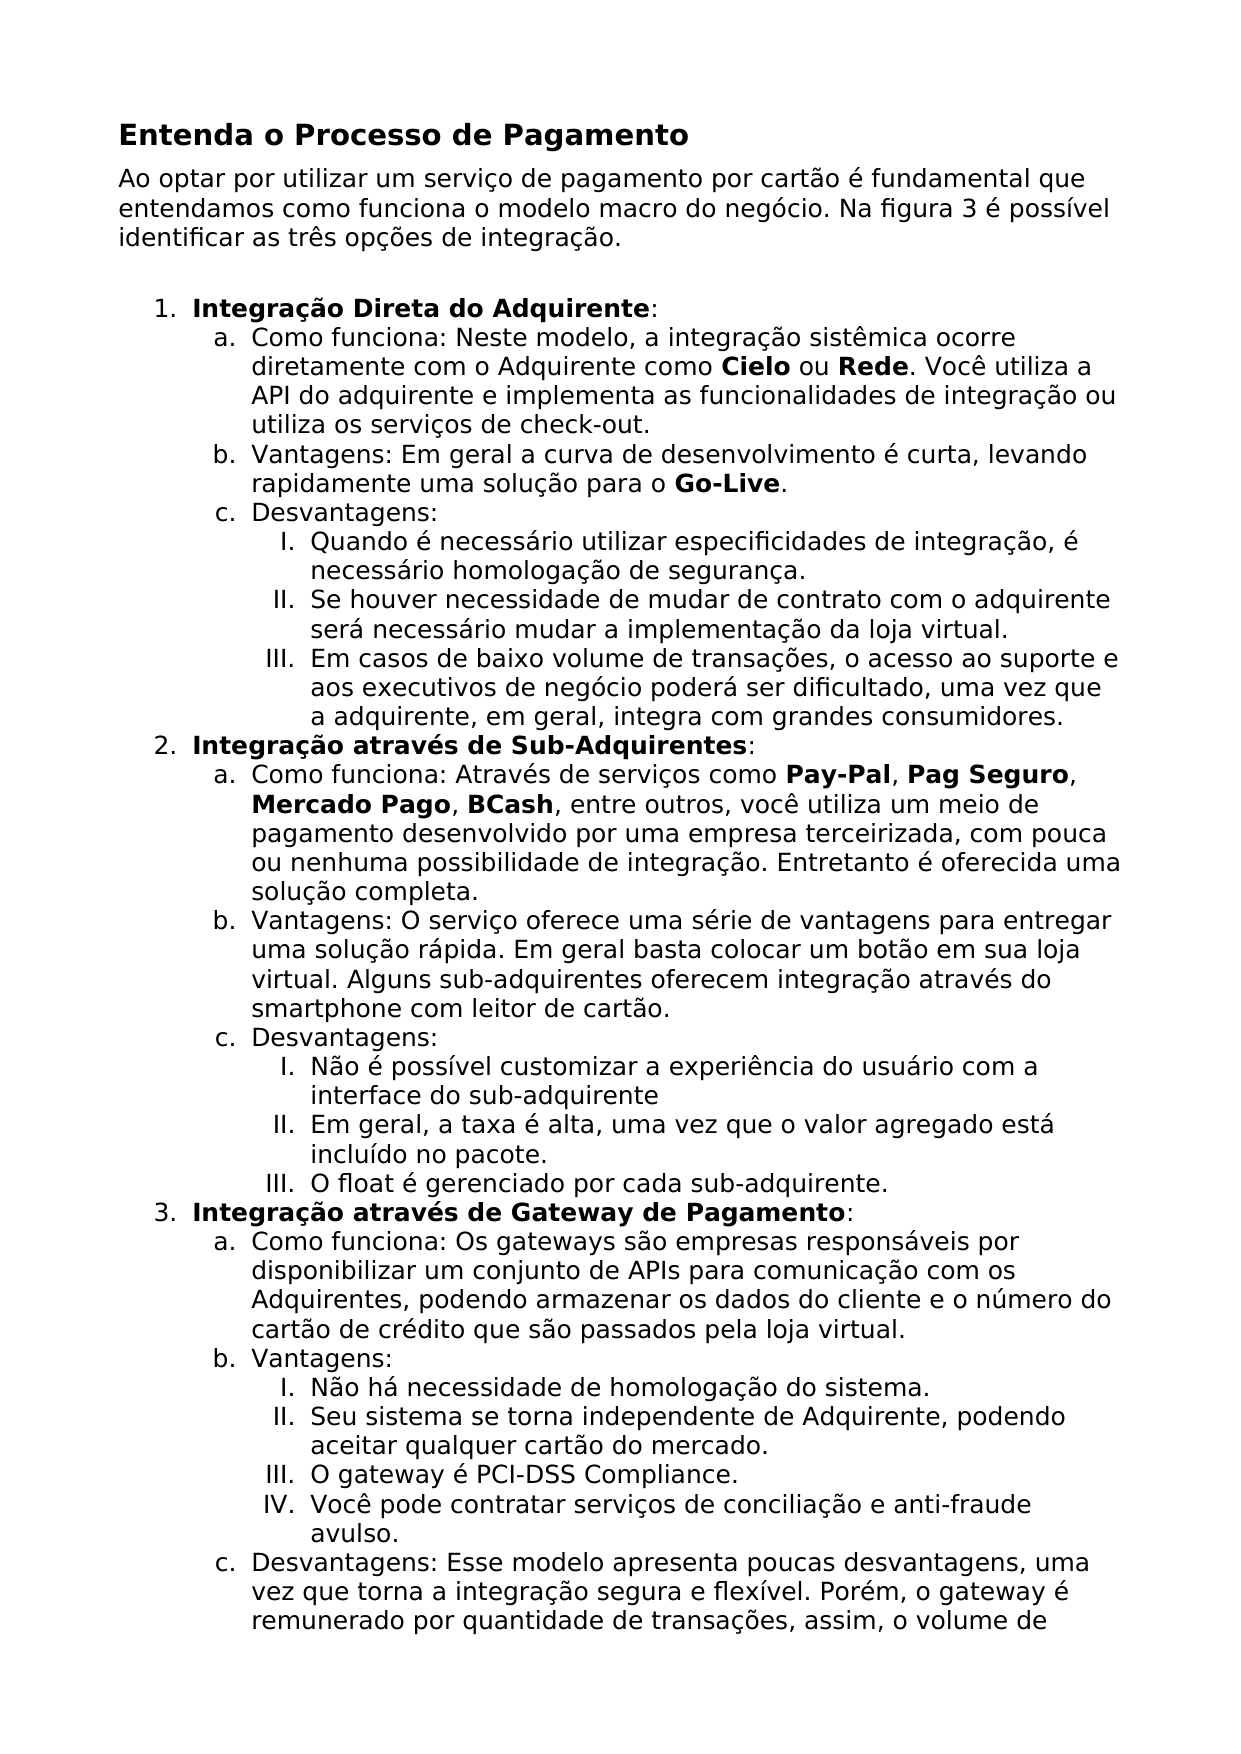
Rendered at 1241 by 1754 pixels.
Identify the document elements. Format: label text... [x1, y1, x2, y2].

list Vantagens: Em geral a curva de desenvolvimento é curta, levando rapidamente uma solução para o Go-Live. [236, 440, 1122, 498]
list Em casos de baixo volume de transações, o acesso ao suporte e aos executivos de negócio poderá ser dificultado, uma vez que a adquirente, em geral, integra com grandes consumidores. [295, 644, 1122, 732]
list Você pode contratar serviços de conciliação e anti-fraude avulso. [295, 1490, 1122, 1548]
list Em geral, a taxa é alta, uma vez que o valor agregado está incluído no pacote. [295, 1111, 1122, 1169]
list Vantagens: O serviço oferece uma série de vantagens para entregar uma solução rápida. Em geral basta colocar um botão em sua loja virtual. Alguns sub-adquirentes oferecem integração através do smartphone com leitor de cartão. [236, 907, 1122, 1023]
list Integração Direta do Adquirente: [177, 294, 1122, 323]
subtitle Entenda o Processo de Pagamento [118, 118, 1122, 152]
list Vantagens: [236, 1344, 1122, 1373]
text Ao optar por utilizar um serviço de pagamento por cartão é fundamental que entendamos como funciona o modelo macro do negócio. Na figura 3 é possível identificar as três opções de integração. [118, 164, 1122, 252]
list Desvantagens: Esse modelo apresenta poucas desvantagens, uma vez que torna a integração segura e flexível. Porém, o gateway é remunerado por quantidade de transações, assim, o volume de [236, 1548, 1122, 1636]
list Não é possível customizar a experiência do usuário com a interface do sub-adquirente [295, 1052, 1122, 1111]
list Como funciona: Neste modelo, a integração sistêmica ocorre diretamente com o Adquirente como Cielo ou Rede. Você utiliza a API do adquirente e implementa as funcionalidades de integração ou utiliza os serviços de check-out. [236, 323, 1122, 440]
list Se houver necessidade de mudar de contrato com o adquirente será necessário mudar a implementação da loja virtual. [295, 586, 1122, 644]
list O gateway é PCI-DSS Compliance. [295, 1461, 1122, 1490]
list Desvantagens: [236, 498, 1122, 527]
list O float é gerenciado por cada sub-adquirente. [295, 1169, 1122, 1198]
list Como funciona: Através de serviços como Pay-Pal, Pag Seguro, Mercado Pago, BCash, entre outros, você utiliza um meio de pagamento desenvolvido por uma empresa terceirizada, com pouca ou nenhuma possibilidade de integração. Entretanto é oferecida uma solução completa. [236, 761, 1122, 907]
list Não há necessidade de homologação do sistema. [295, 1373, 1122, 1402]
list Integração através de Gateway de Pagamento: [177, 1198, 1122, 1227]
list Integração através de Sub-Adquirentes: [177, 732, 1122, 761]
list Desvantagens: [236, 1023, 1122, 1052]
list Como funciona: Os gateways são empresas responsáveis por disponibilizar um conjunto de APIs para comunicação com os Adquirentes, podendo armazenar os dados do cliente e o número do cartão de crédito que são passados pela loja virtual. [236, 1227, 1122, 1344]
list Quando é necessário utilizar especificidades de integração, é necessário homologação de segurança. [295, 527, 1122, 586]
list Seu sistema se torna independente de Adquirente, podendo aceitar qualquer cartão do mercado. [295, 1402, 1122, 1461]
